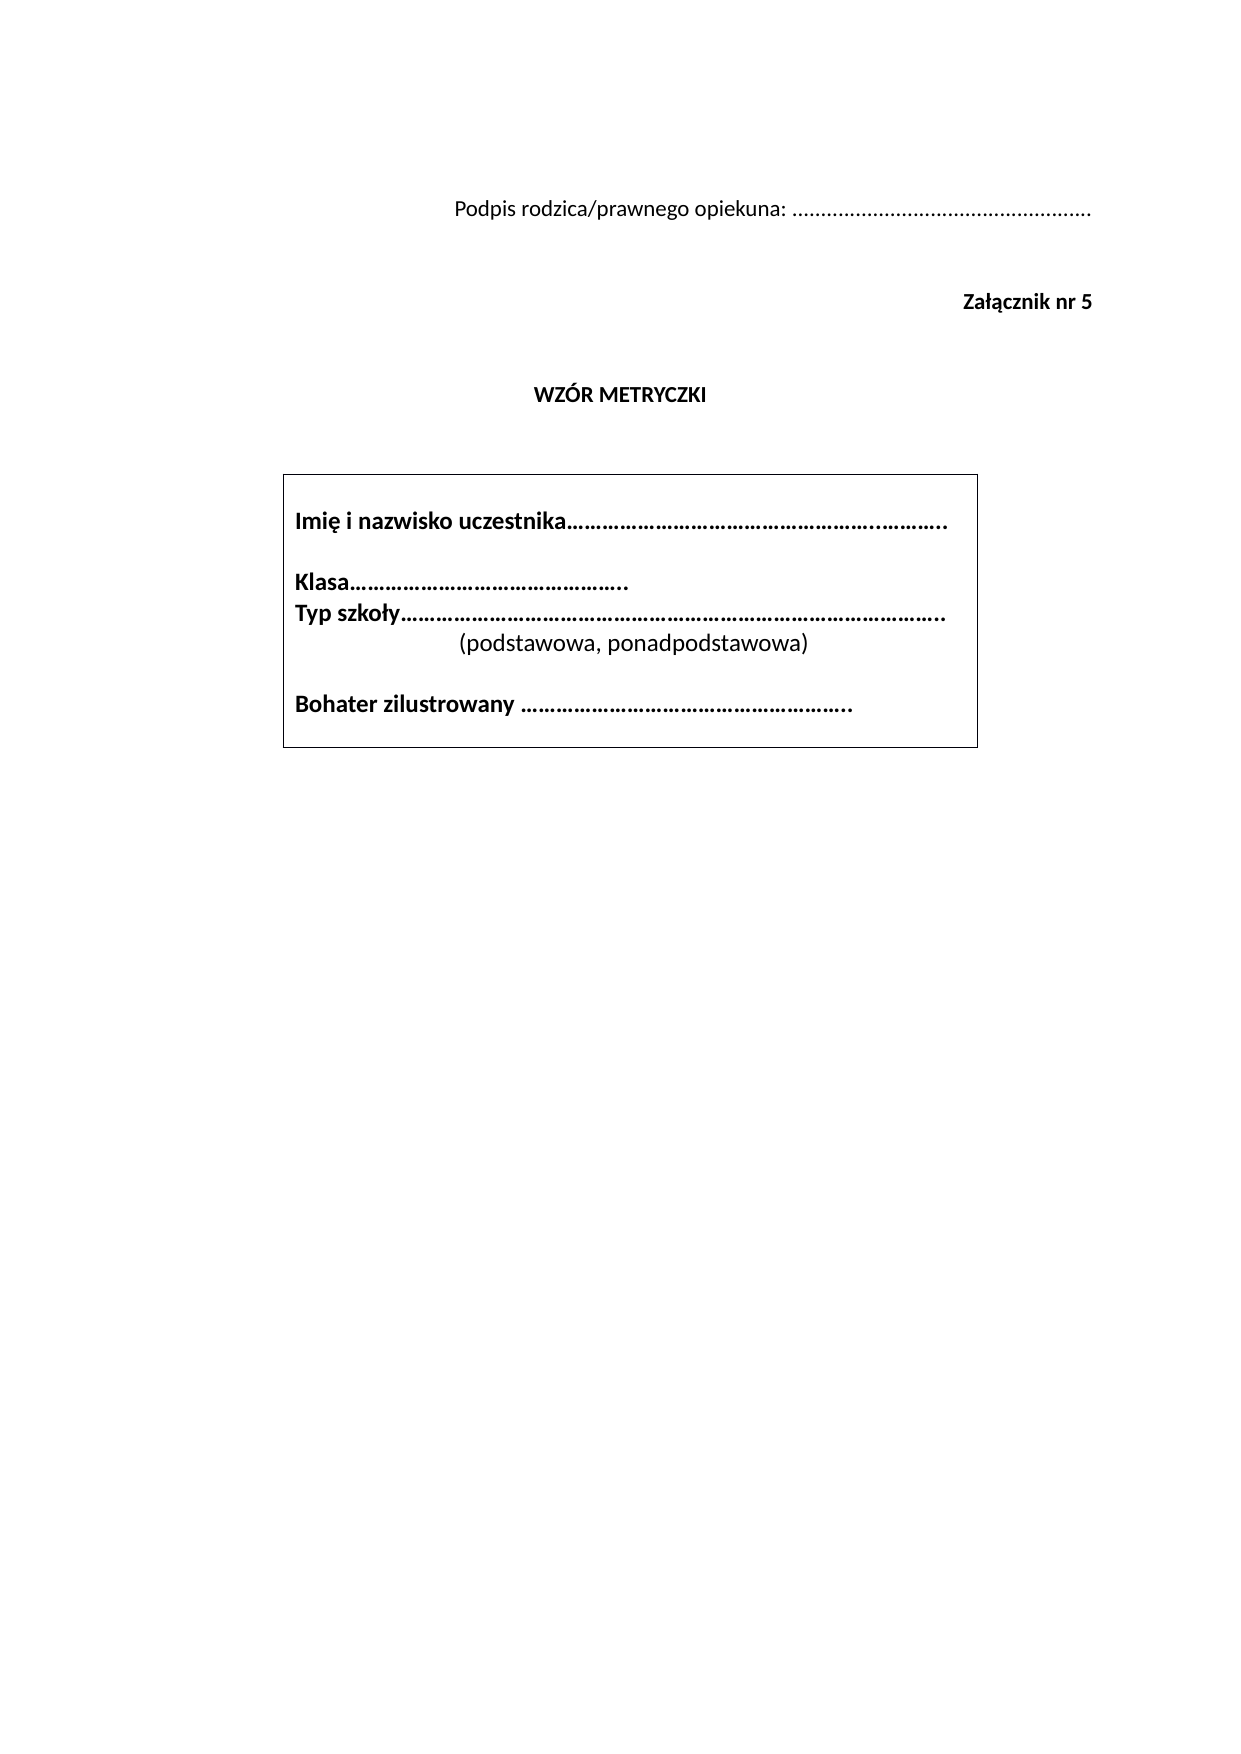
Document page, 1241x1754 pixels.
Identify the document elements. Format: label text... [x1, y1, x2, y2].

text Załącznik nr 5 [148, 287, 1093, 315]
text WZÓR METRYCZKI [148, 380, 1093, 408]
table_header Imię i nazwisko uczestnika……………………………………………..……….. Klasa……………………………………….. Typ szkoły……………………………………………………………………………….. (podstawowa, ponadpodstawowa) Bohater zilustrowany ……………………………………………….. [284, 475, 977, 747]
text Podpis rodzica/prawnego opiekuna: .................................................... [148, 194, 1093, 222]
